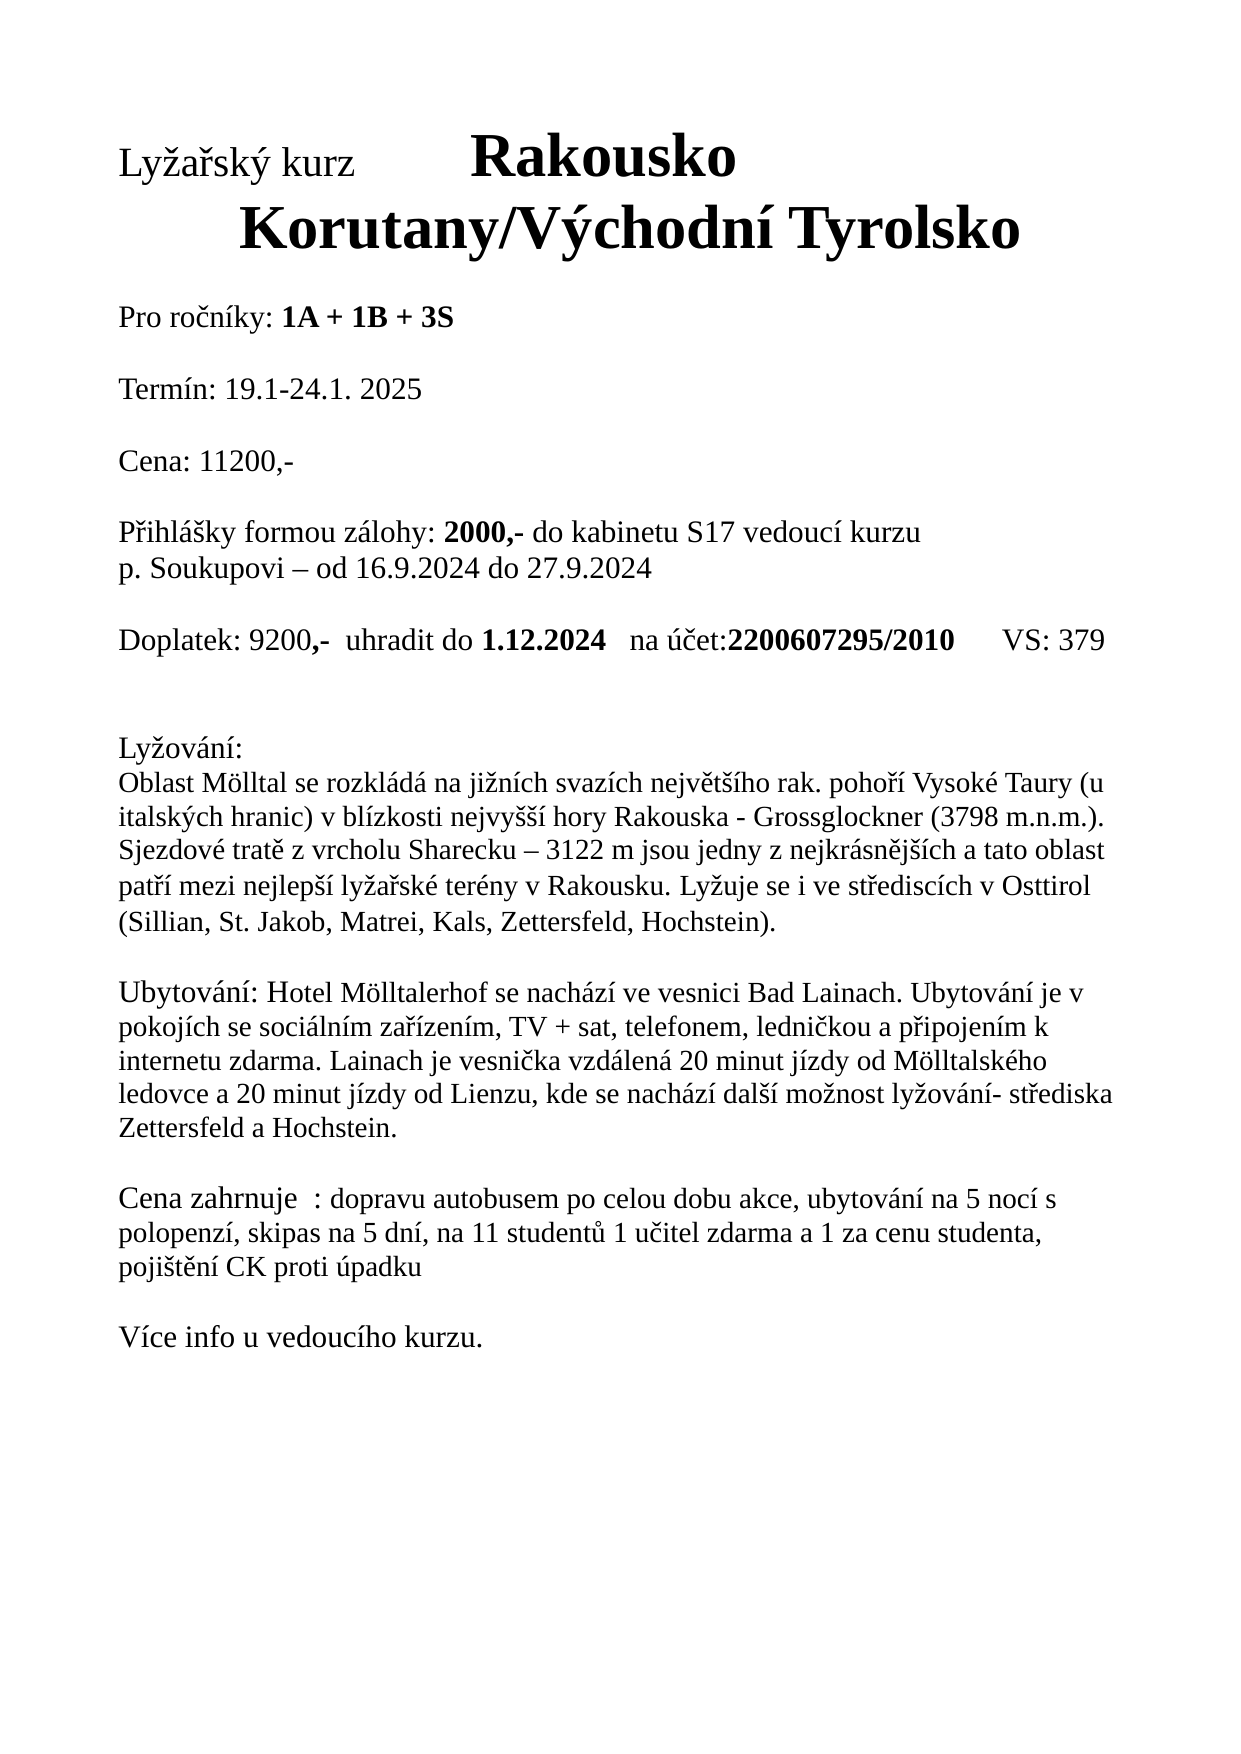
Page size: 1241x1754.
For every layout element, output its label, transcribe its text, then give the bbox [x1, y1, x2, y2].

text Oblast Mölltal se rozkládá na jižních svazích největšího rak. pohoří Vysoké Taury (u italských hranic) v blízkosti nejvyšší hory Rakouska - Grossglockner (3798 m.n.m.). Sjezdové tratě z vrcholu Sharecku – 3122 m jsou jedny z nejkrásnějších a tato oblast patří mezi nejlepší lyžařské terény v Rakousku. Lyžuje se i ve střediscích v Osttirol (Sillian, St. Jakob, Matrei, Kals, Zettersfeld, Hochstein). [118, 765, 1122, 938]
text Pro ročníky: 1A + 1B + 3S [118, 298, 1122, 334]
text Přihlášky formou zálohy: 2000,- do kabinetu S17 vedoucí kurzu p. Soukupovi – od 16.9.2024 do 27.9.2024 [118, 514, 1122, 586]
text Cena zahrnuje : dopravu autobusem po celou dobu akce, ubytování na 5 nocí s polopenzí, skipas na 5 dní, na 11 studentů 1 učitel zdarma a 1 za cenu studenta, pojištění CK proti úpadku [118, 1180, 1122, 1283]
text Lyžování: [118, 729, 1122, 765]
text Ubytování: Hotel Mölltalerhof se nachází ve vesnici Bad Lainach. Ubytování je v pokojích se sociálním zařízením, TV + sat, telefonem, ledničkou a připojením k internetu zdarma. Lainach je vesnička vzdálená 20 minut jízdy od Mölltalského ledovce a 20 minut jízdy od Lienzu, kde se nachází další možnost lyžování- střediska Zettersfeld a Hochstein. [118, 974, 1122, 1144]
text Více info u vedoucího kurzu. [118, 1319, 1122, 1354]
text Lyžařský kurz Rakousko Korutany/Východní Tyrolsko [118, 118, 1122, 262]
text Termín: 19.1-24.1. 2025 [118, 370, 1122, 406]
text Cena: 11200,- [118, 442, 1122, 478]
text Doplatek: 9200,- uhradit do 1.12.2024 na účet:2200607295/2010 VS: 379 [118, 621, 1122, 657]
